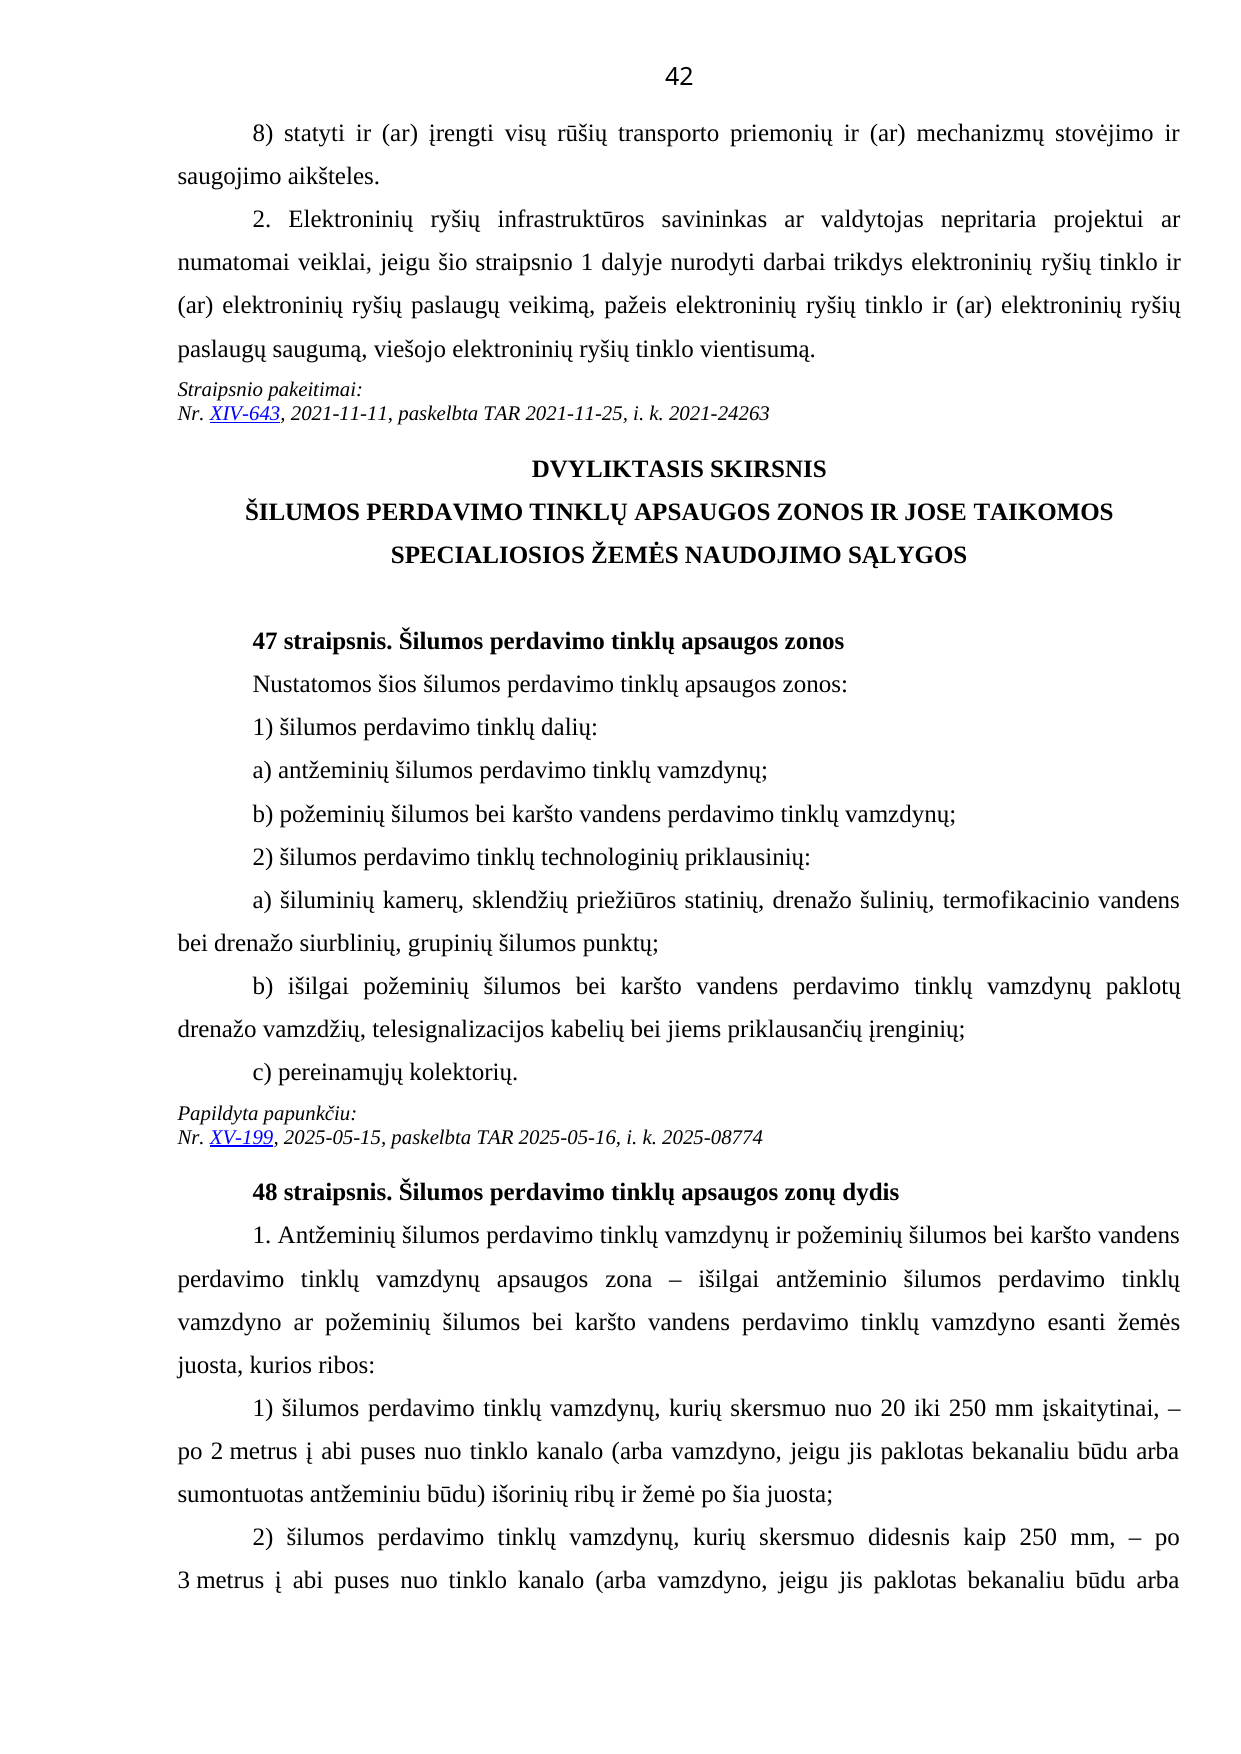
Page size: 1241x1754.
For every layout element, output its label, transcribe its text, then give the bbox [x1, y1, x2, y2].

text Papildyta papunkčiu: [177, 1101, 1181, 1125]
text Nustatomos šios šilumos perdavimo tinklų apsaugos zonos: [177, 669, 1181, 698]
text c) pereinamųjų kolektorių. [177, 1057, 1181, 1086]
text 47 straipsnis. Šilumos perdavimo tinklų apsaugos zonos [177, 626, 1181, 655]
text 2) šilumos perdavimo tinklų technologinių priklausinių: [177, 842, 1181, 871]
text 8) statyti ir (ar) įrengti visų rūšių transporto priemonių ir (ar) mechanizmų stovėjimo ir saugojimo aikšteles. [177, 118, 1181, 190]
text 1) šilumos perdavimo tinklų vamzdynų, kurių skersmuo nuo 20 iki 250 mm įskaitytinai, – po 2 metrus į abi puses nuo tinklo kanalo (arba vamzdyno, jeigu jis paklotas bekanaliu būdu arba sumontuotas antžeminiu būdu) išorinių ribų ir žemė po šia juosta; [177, 1393, 1181, 1508]
text a) šiluminių kamerų, sklendžių priežiūros statinių, drenažo šulinių, termofikacinio vandens bei drenažo siurblinių, grupinių šilumos punktų; [177, 885, 1181, 957]
text 2. Elektroninių ryšių infrastruktūros savininkas ar valdytojas nepritaria projektui ar numatomai veiklai, jeigu šio straipsnio 1 dalyje nurodyti darbai trikdys elektroninių ryšių tinklo ir (ar) elektroninių ryšių paslaugų veikimą, pažeis elektroninių ryšių tinklo ir (ar) elektroninių ryšių paslaugų saugumą, viešojo elektroninių ryšių tinklo vientisumą. [177, 204, 1181, 362]
text 48 straipsnis. Šilumos perdavimo tinklų apsaugos zonų dydis [177, 1177, 1181, 1206]
text DVYLIKTASIS SKIRSNIS [177, 454, 1181, 482]
text b) požeminių šilumos bei karšto vandens perdavimo tinklų vamzdynų; [177, 799, 1181, 827]
text ŠILUMOS PERDAVIMO TINKLŲ APSAUGOS ZONOS IR JOSE TAIKOMOS SPECIALIOSIOS ŽEMĖS NAUDOJIMO SĄLYGOS [177, 497, 1181, 569]
text 2) šilumos perdavimo tinklų vamzdynų, kurių skersmuo didesnis kaip 250 mm, – po 3 metrus į abi puses nuo tinklo kanalo (arba vamzdyno, jeigu jis paklotas bekanaliu būdu arba [177, 1522, 1181, 1594]
text b) išilgai požeminių šilumos bei karšto vandens perdavimo tinklų vamzdynų paklotų drenažo vamzdžių, telesignalizacijos kabelių bei jiems priklausančių įrenginių; [177, 971, 1181, 1043]
text Nr. XIV-643, 2021-11-11, paskelbta TAR 2021-11-25, i. k. 2021-24263 [177, 401, 1181, 425]
text Straipsnio pakeitimai: [177, 377, 1181, 401]
text 1) šilumos perdavimo tinklų dalių: [177, 712, 1181, 741]
text 1. Antžeminių šilumos perdavimo tinklų vamzdynų ir požeminių šilumos bei karšto vandens perdavimo tinklų vamzdynų apsaugos zona – išilgai antžeminio šilumos perdavimo tinklų vamzdyno ar požeminių šilumos bei karšto vandens perdavimo tinklų vamzdyno esanti žemės juosta, kurios ribos: [177, 1221, 1181, 1379]
text Nr. XV-199, 2025-05-15, paskelbta TAR 2025-05-16, i. k. 2025-08774 [177, 1125, 1181, 1149]
text a) antžeminių šilumos perdavimo tinklų vamzdynų; [177, 756, 1181, 784]
